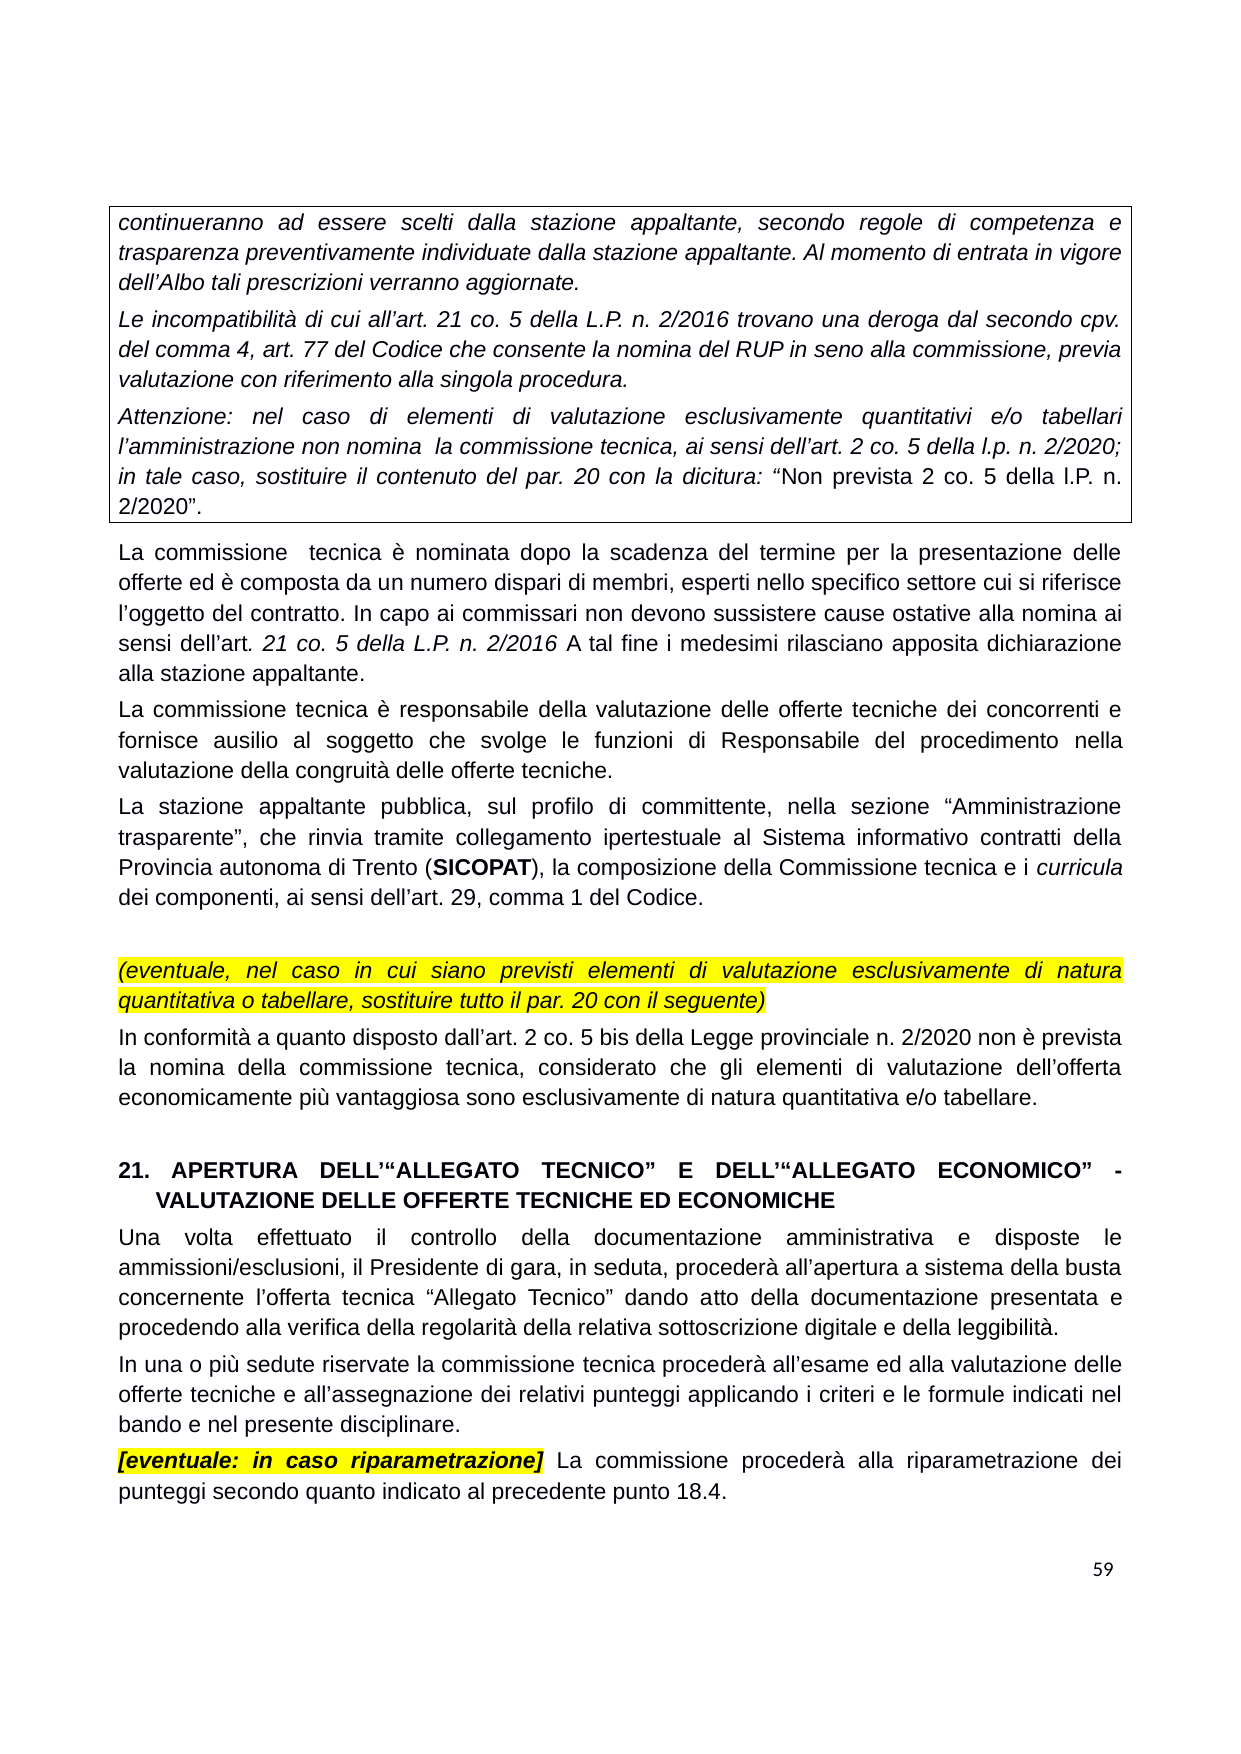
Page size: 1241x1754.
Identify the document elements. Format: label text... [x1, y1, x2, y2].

text In una o più sedute riservate la commissione tecnica procederà all’esame ed alla valutazione delle offerte tecniche e all’assegnazione dei relativi punteggi applicando i criteri e le formule indicati nel bando e nel presente disciplinare. [118, 1351, 1123, 1437]
subtitle 21. APERTURA DELL’“ALLEGATO TECNICO” E DELL’“aLLEGATO ECONOMICO” - VALUTAZIONE DELLE OFFERTE TECNICHE ED ECONOMICHE [118, 1157, 1123, 1213]
text (eventuale, nel caso in cui siano previsti elementi di valutazione esclusivamente di natura quantitativa o tabellare, sostituire tutto il par. 20 con il seguente) [118, 957, 1123, 1013]
text Attenzione: nel caso di elementi di valutazione esclusivamente quantitativi e/o tabellari l’amministrazione non nomina la commissione tecnica, ai sensi dell’art. 2 co. 5 della l.p. n. 2/2020; in tale caso, sostituire il contenuto del par. 20 con la dicitura: “Non prevista 2 co. 5 della l.P. n. 2/2020”. [110, 399, 1131, 522]
text Le incompatibilità di cui all’art. 21 co. 5 della L.P. n. 2/2016 trovano una deroga dal secondo cpv. del comma 4, art. 77 del Codice che consente la nomina del RUP in seno alla commissione, previa valutazione con riferimento alla singola procedura. [110, 303, 1131, 392]
text La stazione appaltante pubblica, sul profilo di committente, nella sezione “Amministrazione trasparente”, che rinvia tramite collegamento ipertestuale al Sistema informativo contratti della Provincia autonoma di Trento (SICOPAT), la composizione della Commissione tecnica e i curricula dei componenti, ai sensi dell’art. 29, comma 1 del Codice. [118, 793, 1123, 910]
text continueranno ad essere scelti dalla stazione appaltante, secondo regole di competenza e trasparenza preventivamente individuate dalla stazione appaltante. Al momento di entrata in vigore dell’Albo tali prescrizioni verranno aggiornate. [110, 207, 1131, 296]
text La commissione tecnica è responsabile della valutazione delle offerte tecniche dei concorrenti e fornisce ausilio al soggetto che svolge le funzioni di Responsabile del procedimento nella valutazione della congruità delle offerte tecniche. [118, 696, 1123, 783]
text Una volta effettuato il controllo della documentazione amministrativa e disposte le ammissioni/esclusioni, il Presidente di gara, in seduta, procederà all’apertura a sistema della busta concernente l’offerta tecnica “Allegato Tecnico” dando atto della documentazione presentata e procedendo alla verifica della regolarità della relativa sottoscrizione digitale e della leggibilità. [118, 1223, 1123, 1340]
text In conformità a quanto disposto dall’art. 2 co. 5 bis della Legge provinciale n. 2/2020 non è prevista la nomina della commissione tecnica, considerato che gli elementi di valutazione dell’offerta economicamente più vantaggiosa sono esclusivamente di natura quantitativa e/o tabellare. [118, 1023, 1123, 1110]
text La commissione tecnica è nominata dopo la scadenza del termine per la presentazione delle offerte ed è composta da un numero dispari di membri, esperti nello specifico settore cui si riferisce l’oggetto del contratto. In capo ai commissari non devono sussistere cause ostative alla nomina ai sensi dell’art. 21 co. 5 della L.P. n. 2/2016 A tal fine i medesimi rilasciano apposita dichiarazione alla stazione appaltante. [118, 539, 1123, 686]
text [eventuale: in caso riparametrazione] La commissione procederà alla riparametrazione dei punteggi secondo quanto indicato al precedente punto 18.4. [118, 1447, 1123, 1504]
